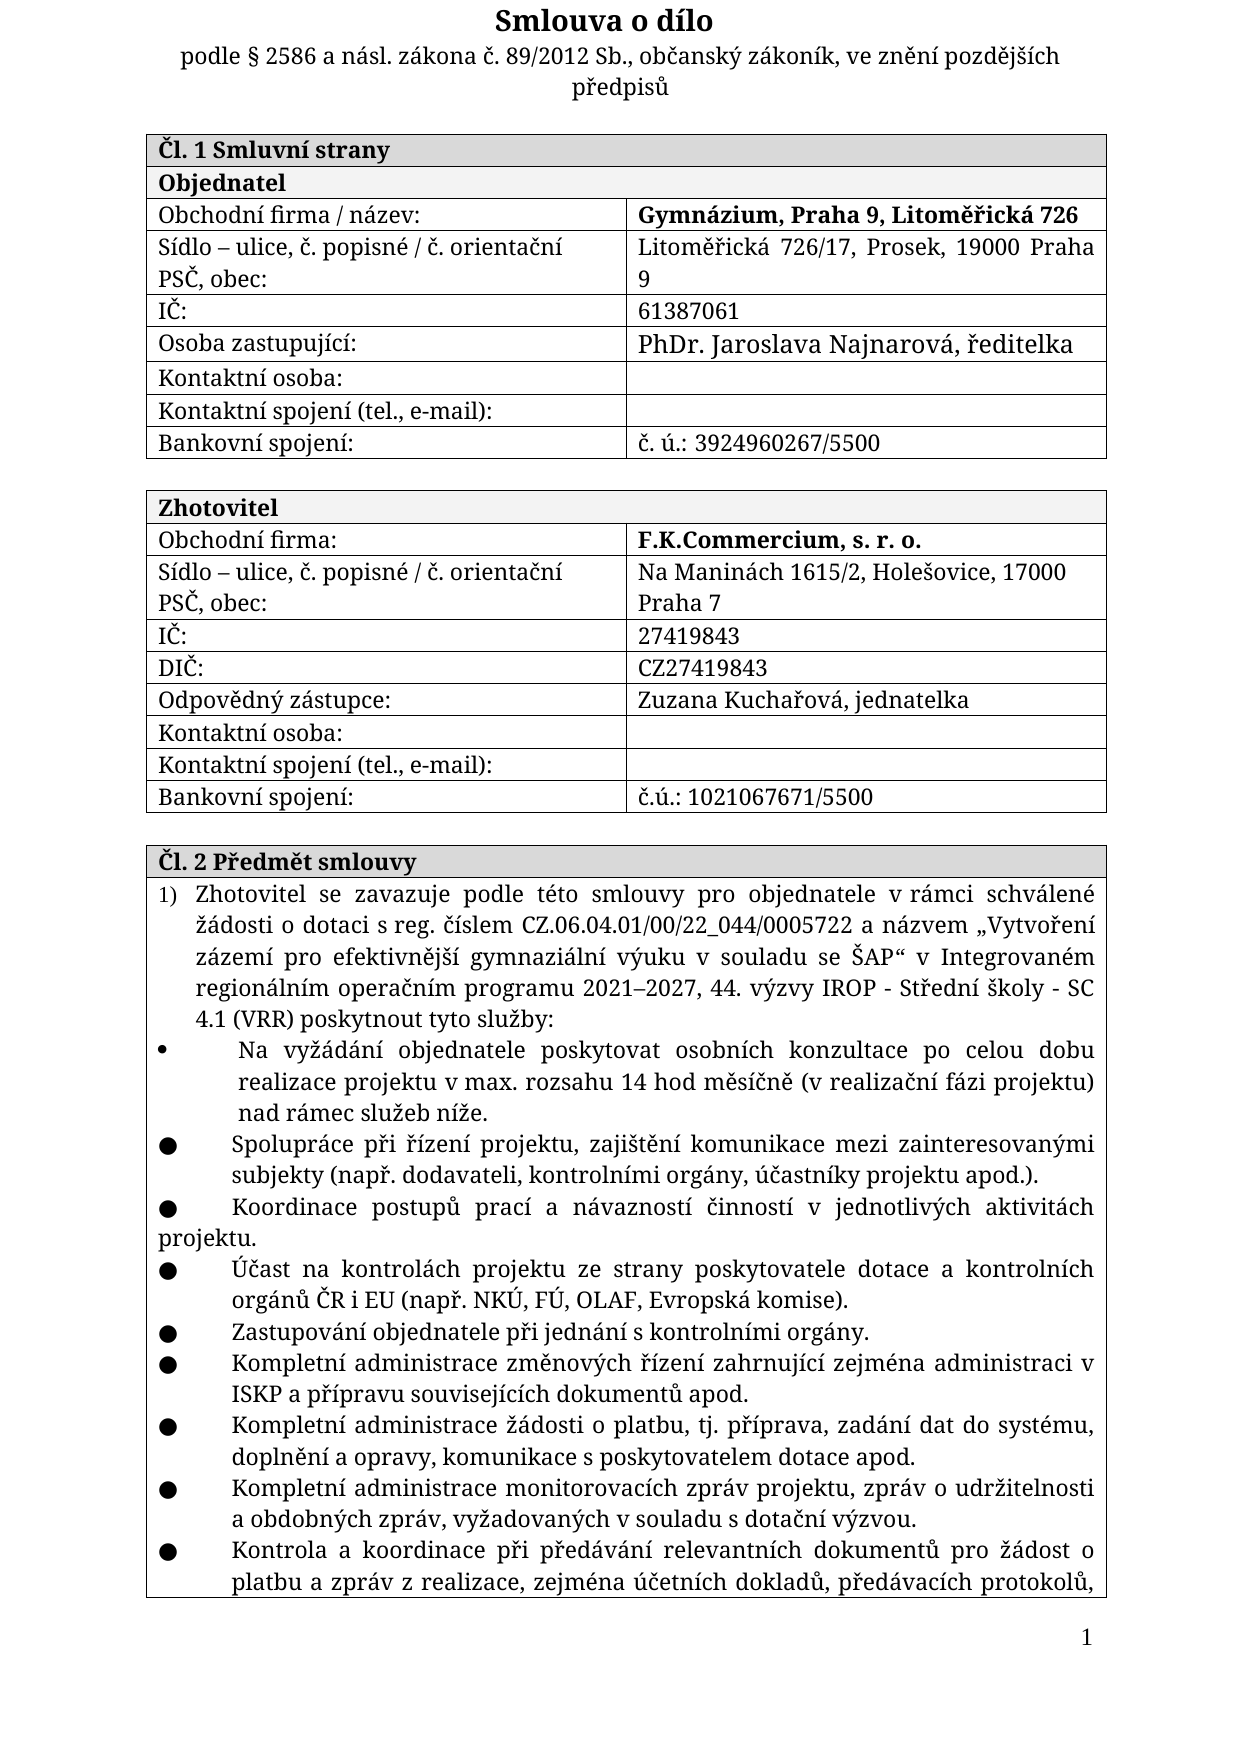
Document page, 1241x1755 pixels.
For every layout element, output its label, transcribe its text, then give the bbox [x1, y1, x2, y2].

table_cell IČ: [147, 620, 626, 651]
table_cell [627, 362, 1106, 393]
table_cell č. ú.: 3924960267/5500 [627, 427, 1106, 458]
table_cell Na Maninách 1615/2, Holešovice, 17000 Praha 7 [627, 556, 1106, 618]
table_cell Odpovědný zástupce: [147, 684, 626, 715]
table_header Čl. 2 Předmět smlouvy [147, 846, 1106, 877]
table_header Zhotovitel [147, 491, 1106, 523]
table_cell [627, 749, 1106, 780]
table_cell Kontaktní osoba: [147, 716, 626, 748]
table_cell [627, 716, 1106, 748]
table_cell DIČ: [147, 652, 626, 683]
table_cell 61387061 [627, 295, 1106, 326]
table_cell Bankovní spojení: [147, 781, 626, 812]
table_cell Gymnázium, Praha 9, Litoměřická 726 [627, 199, 1106, 230]
table_cell Kontaktní osoba: [147, 362, 626, 393]
table_cell Kontaktní spojení (tel., e-mail): [147, 749, 626, 780]
table_cell Osoba zastupující: [147, 327, 626, 361]
table_cell IČ: [147, 295, 626, 326]
table_cell Obchodní firma: [147, 524, 626, 555]
table_header Čl. 1 Smluvní strany [147, 135, 1106, 166]
table_cell Objednatel [147, 167, 1106, 198]
table_cell Sídlo – ulice, č. popisné / č. orientační PSČ, obec: [147, 231, 626, 294]
table_cell Obchodní firma / název: [147, 199, 626, 230]
table_cell Kontaktní spojení (tel., e-mail): [147, 395, 626, 426]
table_cell Sídlo – ulice, č. popisné / č. orientační PSČ, obec: [147, 556, 626, 618]
table_cell Zuzana Kuchařová, jednatelka [627, 684, 1106, 715]
table_cell Zhotovitel se zavazuje podle této smlouvy pro objednatele v rámci schválené žádosti o dotaci s reg. číslem CZ.06.04.01/00/22_044/0005722 a názvem „Vytvoření zázemí pro efektivnější gymnaziální výuku v souladu se ŠAP“ v Integrovaném regionálním operačním programu 2021–2027, 44. výzvy IROP - Střední školy - SC 4.1 (VRR) poskytnout tyto služby: Na vyžádání objednatele poskytovat osobních konzultace po celou dobu realizace projektu v max. rozsahu 14 hod měsíčně (v realizační fázi projektu) nad rámec služeb níže. ● Spolupráce při řízení projektu, zajištění komunikace mezi zainteresovanými subjekty (např. dodavateli, kontrolními orgány, účastníky projektu apod.). ● Koordinace postupů prací a návazností činností v jednotlivých aktivitách projektu. ● Účast na kontrolách projektu ze strany poskytovatele dotace a kontrolních orgánů ČR i EU (např. NKÚ, FÚ, OLAF, Evropská komise). ● Zastupování objednatele při jednání s kontrolními orgány. ● Kompletní administrace změnových řízení zahrnující zejména administraci v ISKP a přípravu souvisejících dokumentů apod. ● Kompletní administrace žádosti o platbu, tj. příprava, zadání dat do systému, doplnění a opravy, komunikace s poskytovatelem dotace apod. ● Kompletní administrace monitorovacích zpráv projektu, zpráv o udržitelnosti a obdobných zpráv, vyžadovaných v souladu s dotační výzvou. ● Kontrola a koordinace při předávání relevantních dokumentů pro žádost o platbu a zpráv z realizace, zejména účetních dokladů, předávacích protokolů, [147, 878, 1106, 1597]
table_cell č.ú.: 1021067671/5500 [627, 781, 1106, 812]
table_cell 27419843 [627, 620, 1106, 651]
text Smlouva o dílo [135, 0, 1105, 40]
table_cell PhDr. Jaroslava Najnarová, ředitelka [627, 327, 1106, 361]
table_cell [627, 395, 1106, 426]
text podle § 2586 a násl. zákona č. 89/2012 Sb., občanský zákoník, ve znění pozdějších předpisů [135, 40, 1105, 102]
table_cell Bankovní spojení: [147, 427, 626, 458]
table_cell Litoměřická 726/17, Prosek, 19000 Praha 9 [627, 231, 1106, 294]
table_cell CZ27419843 [627, 652, 1106, 683]
table_cell F.K.Commercium, s. r. o. [627, 524, 1106, 555]
